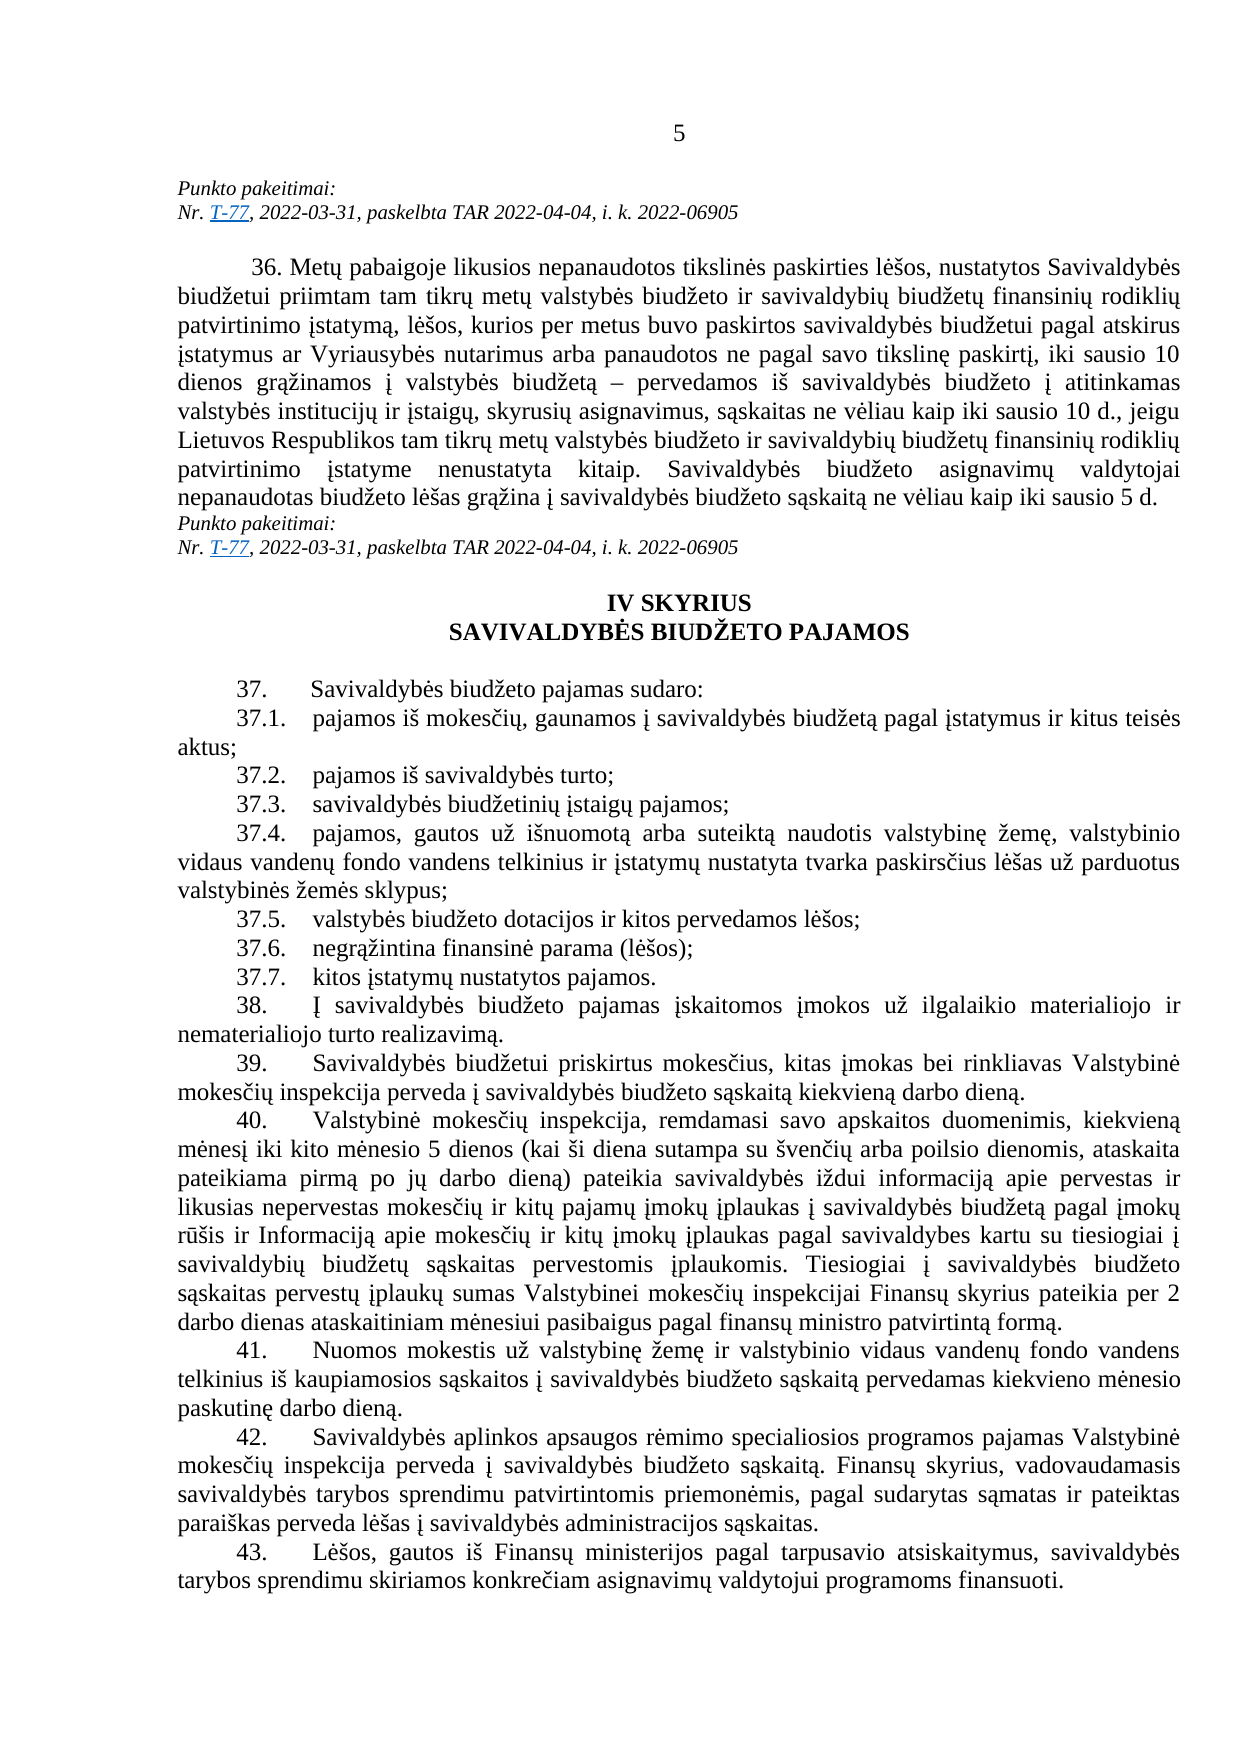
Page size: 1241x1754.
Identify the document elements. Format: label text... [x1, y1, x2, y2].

text 39. Savivaldybės biudžetui priskirtus mokesčius, kitas įmokas bei rinkliavas Valstybinė mokesčių inspekcija perveda į savivaldybės biudžeto sąskaitą kiekvieną darbo dieną. [177, 1048, 1181, 1106]
text 37.1. pajamos iš mokesčių, gaunamos į savivaldybės biudžetą pagal įstatymus ir kitus teisės aktus; [177, 703, 1181, 761]
text 37.6. negrąžintina finansinė parama (lėšos); [177, 933, 1181, 962]
text 41. Nuomos mokestis už valstybinę žemę ir valstybinio vidaus vandenų fondo vandens telkinius iš kaupiamosios sąskaitos į savivaldybės biudžeto sąskaitą pervedamas kiekvieno mėnesio paskutinę darbo dieną. [177, 1336, 1181, 1422]
text 42. Savivaldybės aplinkos apsaugos rėmimo specialiosios programos pajamas Valstybinė mokesčių inspekcija perveda į savivaldybės biudžeto sąskaitą. Finansų skyrius, vadovaudamasis savivaldybės tarybos sprendimu patvirtintomis priemonėmis, pagal sudarytas sąmatas ir pateiktas paraiškas perveda lėšas į savivaldybės administracijos sąskaitas. [177, 1422, 1181, 1537]
text 37.7. kitos įstatymų nustatytos pajamos. [177, 962, 1181, 991]
text 37.5. valstybės biudžeto dotacijos ir kitos pervedamos lėšos; [177, 904, 1181, 933]
text 40. Valstybinė mokesčių inspekcija, remdamasi savo apskaitos duomenimis, kiekvieną mėnesį iki kito mėnesio 5 dienos (kai ši diena sutampa su švenčių arba poilsio dienomis, ataskaita pateikiama pirmą po jų darbo dieną) pateikia savivaldybės iždui informaciją apie pervestas ir likusias nepervestas mokesčių ir kitų pajamų įmokų įplaukas į savivaldybės biudžetą pagal įmokų rūšis ir Informaciją apie mokesčių ir kitų įmokų įplaukas pagal savivaldybes kartu su tiesiogiai į savivaldybių biudžetų sąskaitas pervestomis įplaukomis. Tiesiogiai į savivaldybės biudžeto sąskaitas pervestų įplaukų sumas Valstybinei mokesčių inspekcijai Finansų skyrius pateikia per 2 darbo dienas ataskaitiniam mėnesiui pasibaigus pagal finansų ministro patvirtintą formą. [177, 1106, 1181, 1336]
text 37. Savivaldybės biudžeto pajamas sudaro: [236, 674, 1181, 703]
text SAVIVALDYBĖS BIUDŽETO PAJAMOS [177, 617, 1181, 646]
text 37.4. pajamos, gautos už išnuomotą arba suteiktą naudotis valstybinę žemę, valstybinio vidaus vandenų fondo vandens telkinius ir įstatymų nustatyta tvarka paskirsčius lėšas už parduotus valstybinės žemės sklypus; [177, 818, 1181, 904]
text Nr. T-77, 2022-03-31, paskelbta TAR 2022-04-04, i. k. 2022-06905 [177, 535, 1181, 559]
text 37.2. pajamos iš savivaldybės turto; [177, 761, 1181, 789]
text 38. Į savivaldybės biudžeto pajamas įskaitomos įmokos už ilgalaikio materialiojo ir nematerialiojo turto realizavimą. [177, 991, 1181, 1048]
text Punkto pakeitimai: [177, 176, 1181, 200]
text Nr. T-77, 2022-03-31, paskelbta TAR 2022-04-04, i. k. 2022-06905 [177, 200, 1181, 224]
text IV SKYRIUS [177, 588, 1181, 617]
text Punkto pakeitimai: [177, 511, 1181, 535]
text 43. Lėšos, gautos iš Finansų ministerijos pagal tarpusavio atsiskaitymus, savivaldybės tarybos sprendimu skiriamos konkrečiam asignavimų valdytojui programoms finansuoti. [177, 1537, 1181, 1594]
text 37.3. savivaldybės biudžetinių įstaigų pajamos; [177, 789, 1181, 818]
text 36. Metų pabaigoje likusios nepanaudotos tikslinės paskirties lėšos, nustatytos Savivaldybės biudžetui priimtam tam tikrų metų valstybės biudžeto ir savivaldybių biudžetų finansinių rodiklių patvirtinimo įstatymą, lėšos, kurios per metus buvo paskirtos savivaldybės biudžetui pagal atskirus įstatymus ar Vyriausybės nutarimus arba panaudotos ne pagal savo tikslinę paskirtį, iki sausio 10 dienos grąžinamos į valstybės biudžetą – pervedamos iš savivaldybės biudžeto į atitinkamas valstybės institucijų ir įstaigų, skyrusių asignavimus, sąskaitas ne vėliau kaip iki sausio 10 d., jeigu Lietuvos Respublikos tam tikrų metų valstybės biudžeto ir savivaldybių biudžetų finansinių rodiklių patvirtinimo įstatyme nenustatyta kitaip. Savivaldybės biudžeto asignavimų valdytojai nepanaudotas biudžeto lėšas grąžina į savivaldybės biudžeto sąskaitą ne vėliau kaip iki sausio 5 d. [177, 252, 1181, 511]
